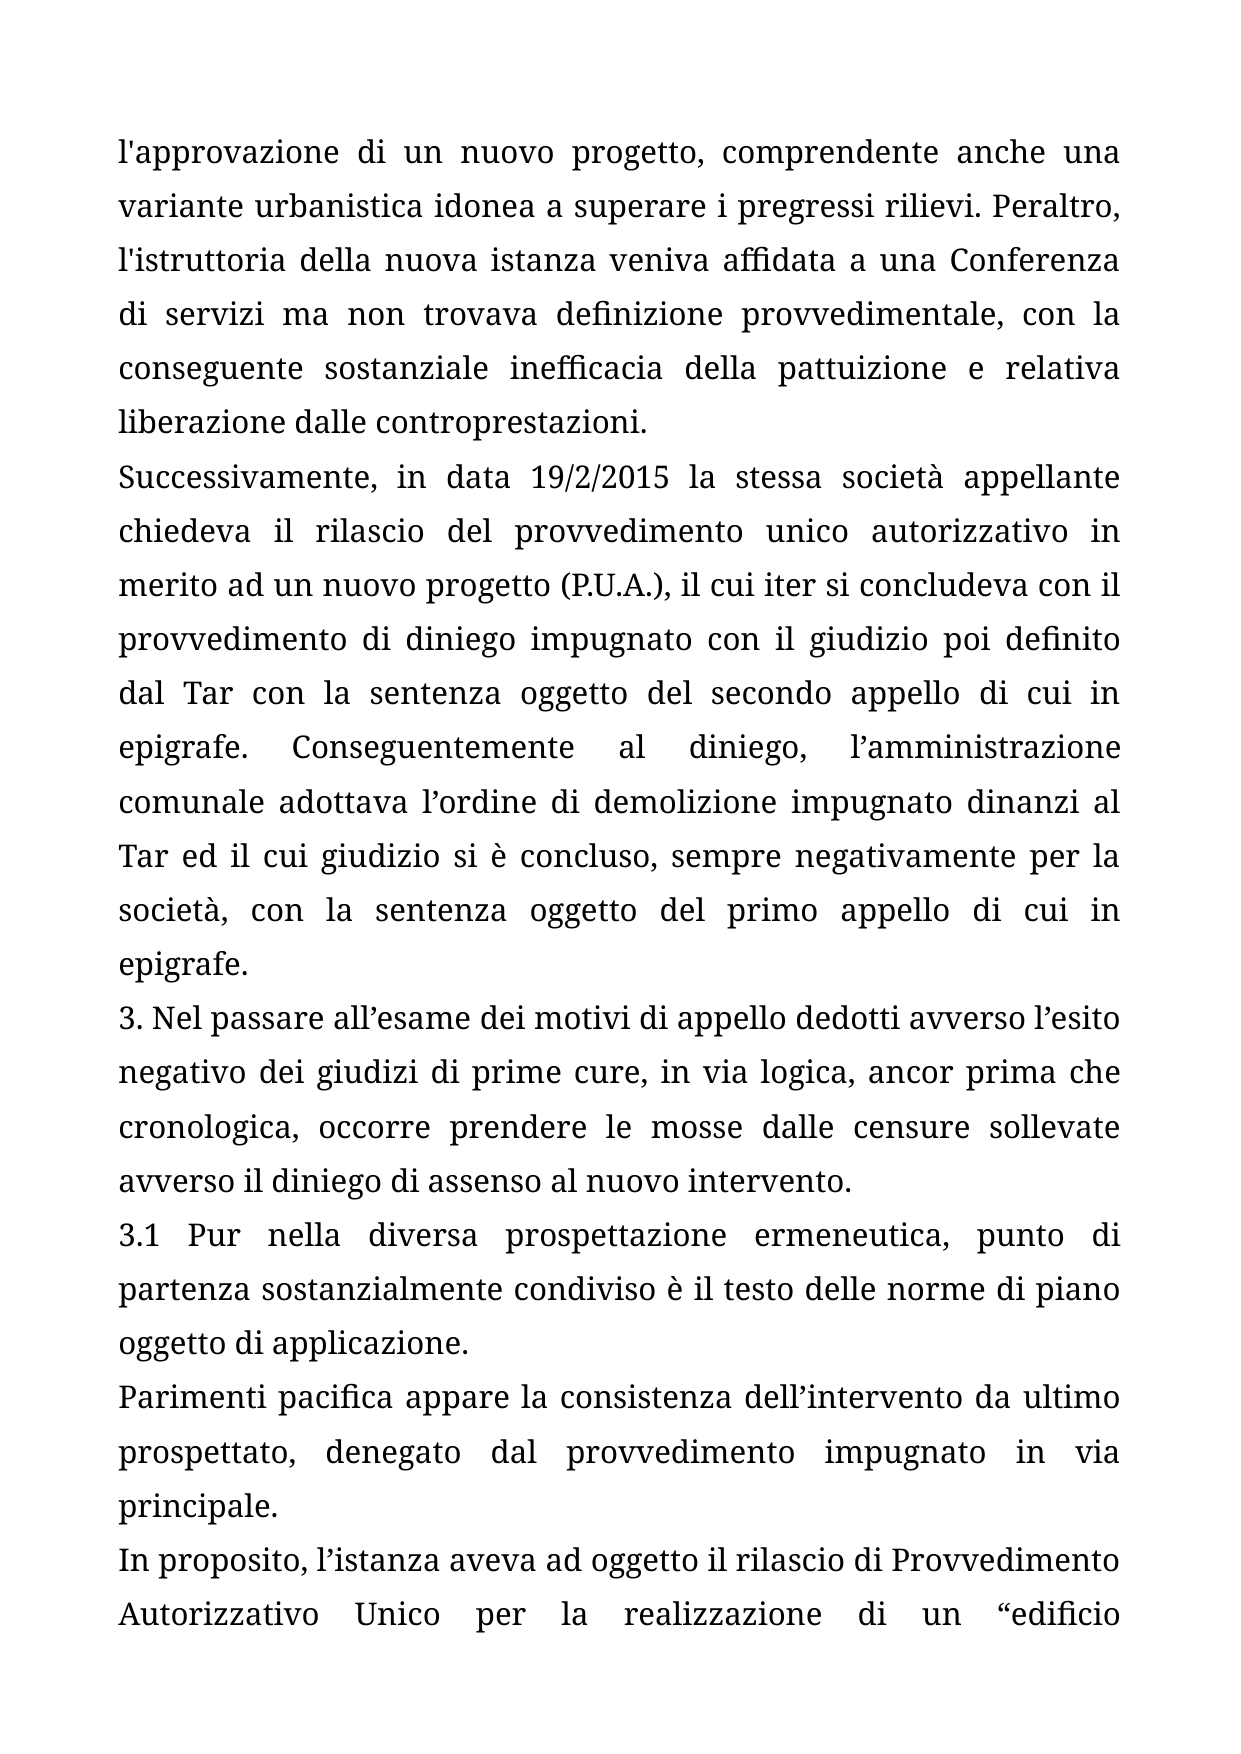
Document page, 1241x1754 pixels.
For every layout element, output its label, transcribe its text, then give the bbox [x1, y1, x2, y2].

text l'approvazione di un nuovo progetto, comprendente anche una variante urbanistica idonea a superare i pregressi rilievi. Peraltro, l'istruttoria della nuova istanza veniva affidata a una Conferenza di servizi ma non trovava definizione provvedimentale, con la conseguente sostanziale inefficacia della pattuizione e relativa liberazione dalle controprestazioni. [118, 118, 1122, 443]
text 3. Nel passare all’esame dei motivi di appello dedotti avverso l’esito negativo dei giudizi di prime cure, in via logica, ancor prima che cronologica, occorre prendere le mosse dalle censure sollevate avverso il diniego di assenso al nuovo intervento. [118, 985, 1122, 1201]
text Successivamente, in data 19/2/2015 la stessa società appellante chiedeva il rilascio del provvedimento unico autorizzativo in merito ad un nuovo progetto (P.U.A.), il cui iter si concludeva con il provvedimento di diniego impugnato con il giudizio poi definito dal Tar con la sentenza oggetto del secondo appello di cui in epigrafe. Conseguentemente al diniego, l’amministrazione comunale adottava l’ordine di demolizione impugnato dinanzi al Tar ed il cui giudizio si è concluso, sempre negativamente per la società, con la sentenza oggetto del primo appello di cui in epigrafe. [118, 443, 1122, 985]
text Parimenti pacifica appare la consistenza dell’intervento da ultimo prospettato, denegato dal provvedimento impugnato in via principale. [118, 1364, 1122, 1526]
text 3.1 Pur nella diversa prospettazione ermeneutica, punto di partenza sostanzialmente condiviso è il testo delle norme di piano oggetto di applicazione. [118, 1201, 1122, 1364]
text In proposito, l’istanza aveva ad oggetto il rilascio di Provvedimento Autorizzativo Unico per la realizzazione di un “edificio [118, 1526, 1122, 1635]
